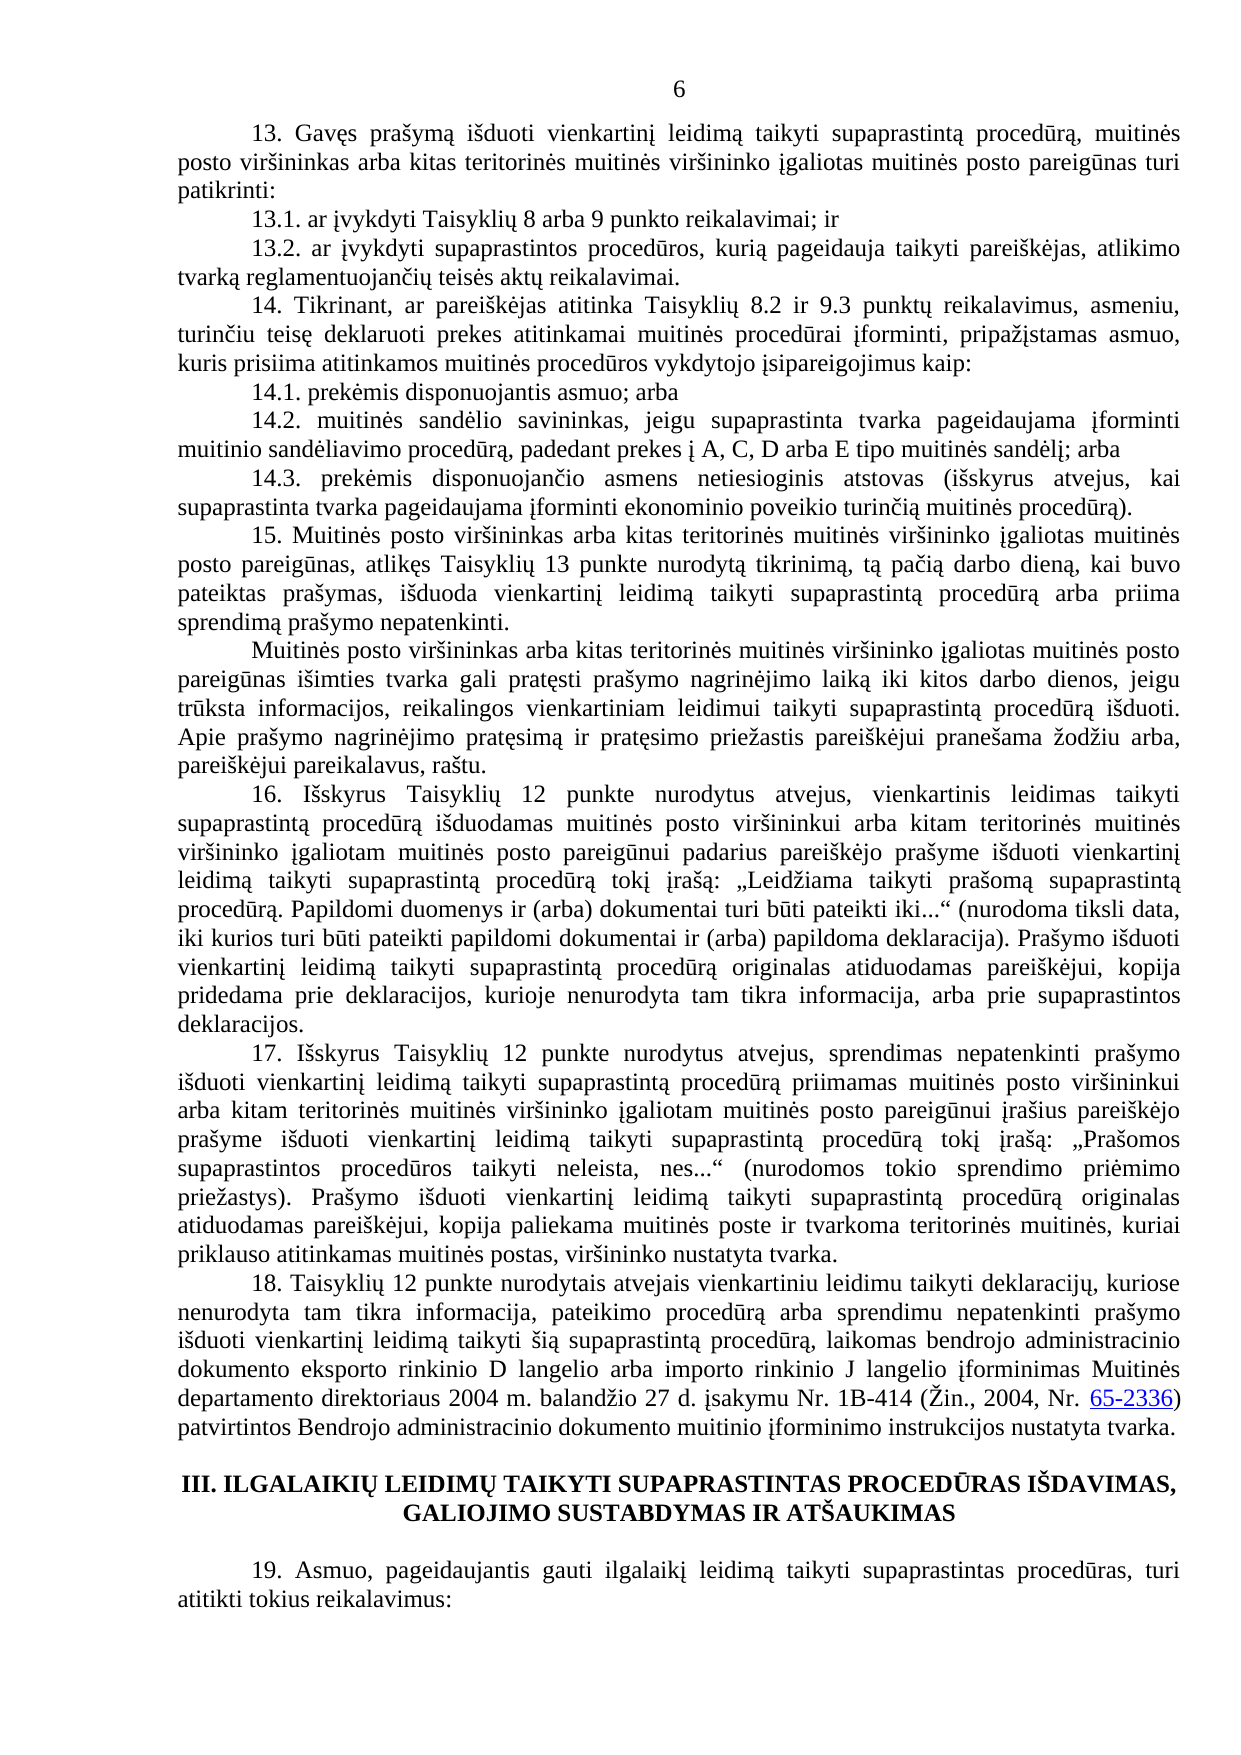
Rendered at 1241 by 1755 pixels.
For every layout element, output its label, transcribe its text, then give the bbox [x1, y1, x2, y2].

text 14.3. prekėmis disponuojančio asmens netiesioginis atstovas (išskyrus atvejus, kai supaprastinta tvarka pageidaujama įforminti ekonominio poveikio turinčią muitinės procedūrą). [177, 463, 1181, 521]
text 14. Tikrinant, ar pareiškėjas atitinka Taisyklių 8.2 ir 9.3 punktų reikalavimus, asmeniu, turinčiu teisę deklaruoti prekes atitinkamai muitinės procedūrai įforminti, pripažįstamas asmuo, kuris prisiima atitinkamos muitinės procedūros vykdytojo įsipareigojimus kaip: [177, 291, 1181, 377]
text III. ILGALAIKIŲ LEIDIMŲ TAIKYTI SUPAPRASTINTAS PROCEDŪRAS IŠDAVIMAS, GALIOJIMO SUSTABDYMAS IR ATŠAUKIMAS [177, 1469, 1181, 1527]
text Muitinės posto viršininkas arba kitas teritorinės muitinės viršininko įgaliotas muitinės posto pareigūnas išimties tvarka gali pratęsti prašymo nagrinėjimo laiką iki kitos darbo dienos, jeigu trūksta informacijos, reikalingos vienkartiniam leidimui taikyti supaprastintą procedūrą išduoti. Apie prašymo nagrinėjimo pratęsimą ir pratęsimo priežastis pareiškėjui pranešama žodžiu arba, pareiškėjui pareikalavus, raštu. [177, 636, 1181, 779]
text 13. Gavęs prašymą išduoti vienkartinį leidimą taikyti supaprastintą procedūrą, muitinės posto viršininkas arba kitas teritorinės muitinės viršininko įgaliotas muitinės posto pareigūnas turi patikrinti: [177, 118, 1181, 204]
text 19. Asmuo, pageidaujantis gauti ilgalaikį leidimą taikyti supaprastintas procedūras, turi atitikti tokius reikalavimus: [177, 1556, 1181, 1613]
text 16. Išskyrus Taisyklių 12 punkte nurodytus atvejus, vienkartinis leidimas taikyti supaprastintą procedūrą išduodamas muitinės posto viršininkui arba kitam teritorinės muitinės viršininko įgaliotam muitinės posto pareigūnui padarius pareiškėjo prašyme išduoti vienkartinį leidimą taikyti supaprastintą procedūrą tokį įrašą: „Leidžiama taikyti prašomą supaprastintą procedūrą. Papildomi duomenys ir (arba) dokumentai turi būti pateikti iki...“ (nurodoma tiksli data, iki kurios turi būti pateikti papildomi dokumentai ir (arba) papildoma deklaracija). Prašymo išduoti vienkartinį leidimą taikyti supaprastintą procedūrą originalas atiduodamas pareiškėjui, kopija pridedama prie deklaracijos, kurioje nenurodyta tam tikra informacija, arba prie supaprastintos deklaracijos. [177, 779, 1181, 1038]
text 14.1. prekėmis disponuojantis asmuo; arba [177, 377, 1181, 406]
text 17. Išskyrus Taisyklių 12 punkte nurodytus atvejus, sprendimas nepatenkinti prašymo išduoti vienkartinį leidimą taikyti supaprastintą procedūrą priimamas muitinės posto viršininkui arba kitam teritorinės muitinės viršininko įgaliotam muitinės posto pareigūnui įrašius pareiškėjo prašyme išduoti vienkartinį leidimą taikyti supaprastintą procedūrą tokį įrašą: „Prašomos supaprastintos procedūros taikyti neleista, nes...“ (nurodomos tokio sprendimo priėmimo priežastys). Prašymo išduoti vienkartinį leidimą taikyti supaprastintą procedūrą originalas atiduodamas pareiškėjui, kopija paliekama muitinės poste ir tvarkoma teritorinės muitinės, kuriai priklauso atitinkamas muitinės postas, viršininko nustatyta tvarka. [177, 1038, 1181, 1268]
text 15. Muitinės posto viršininkas arba kitas teritorinės muitinės viršininko įgaliotas muitinės posto pareigūnas, atlikęs Taisyklių 13 punkte nurodytą tikrinimą, tą pačią darbo dieną, kai buvo pateiktas prašymas, išduoda vienkartinį leidimą taikyti supaprastintą procedūrą arba priima sprendimą prašymo nepatenkinti. [177, 521, 1181, 636]
text 18. Taisyklių 12 punkte nurodytais atvejais vienkartiniu leidimu taikyti deklaracijų, kuriose nenurodyta tam tikra informacija, pateikimo procedūrą arba sprendimu nepatenkinti prašymo išduoti vienkartinį leidimą taikyti šią supaprastintą procedūrą, laikomas bendrojo administracinio dokumento eksporto rinkinio D langelio arba importo rinkinio J langelio įforminimas Muitinės departamento direktoriaus 2004 m. balandžio 27 d. įsakymu Nr. 1B-414 (Žin., 2004, Nr. 65-2336) patvirtintos Bendrojo administracinio dokumento muitinio įforminimo instrukcijos nustatyta tvarka. [177, 1268, 1181, 1441]
text 13.2. ar įvykdyti supaprastintos procedūros, kurią pageidauja taikyti pareiškėjas, atlikimo tvarką reglamentuojančių teisės aktų reikalavimai. [177, 233, 1181, 291]
text 14.2. muitinės sandėlio savininkas, jeigu supaprastinta tvarka pageidaujama įforminti muitinio sandėliavimo procedūrą, padedant prekes į A, C, D arba E tipo muitinės sandėlį; arba [177, 406, 1181, 463]
text 13.1. ar įvykdyti Taisyklių 8 arba 9 punkto reikalavimai; ir [177, 204, 1181, 233]
